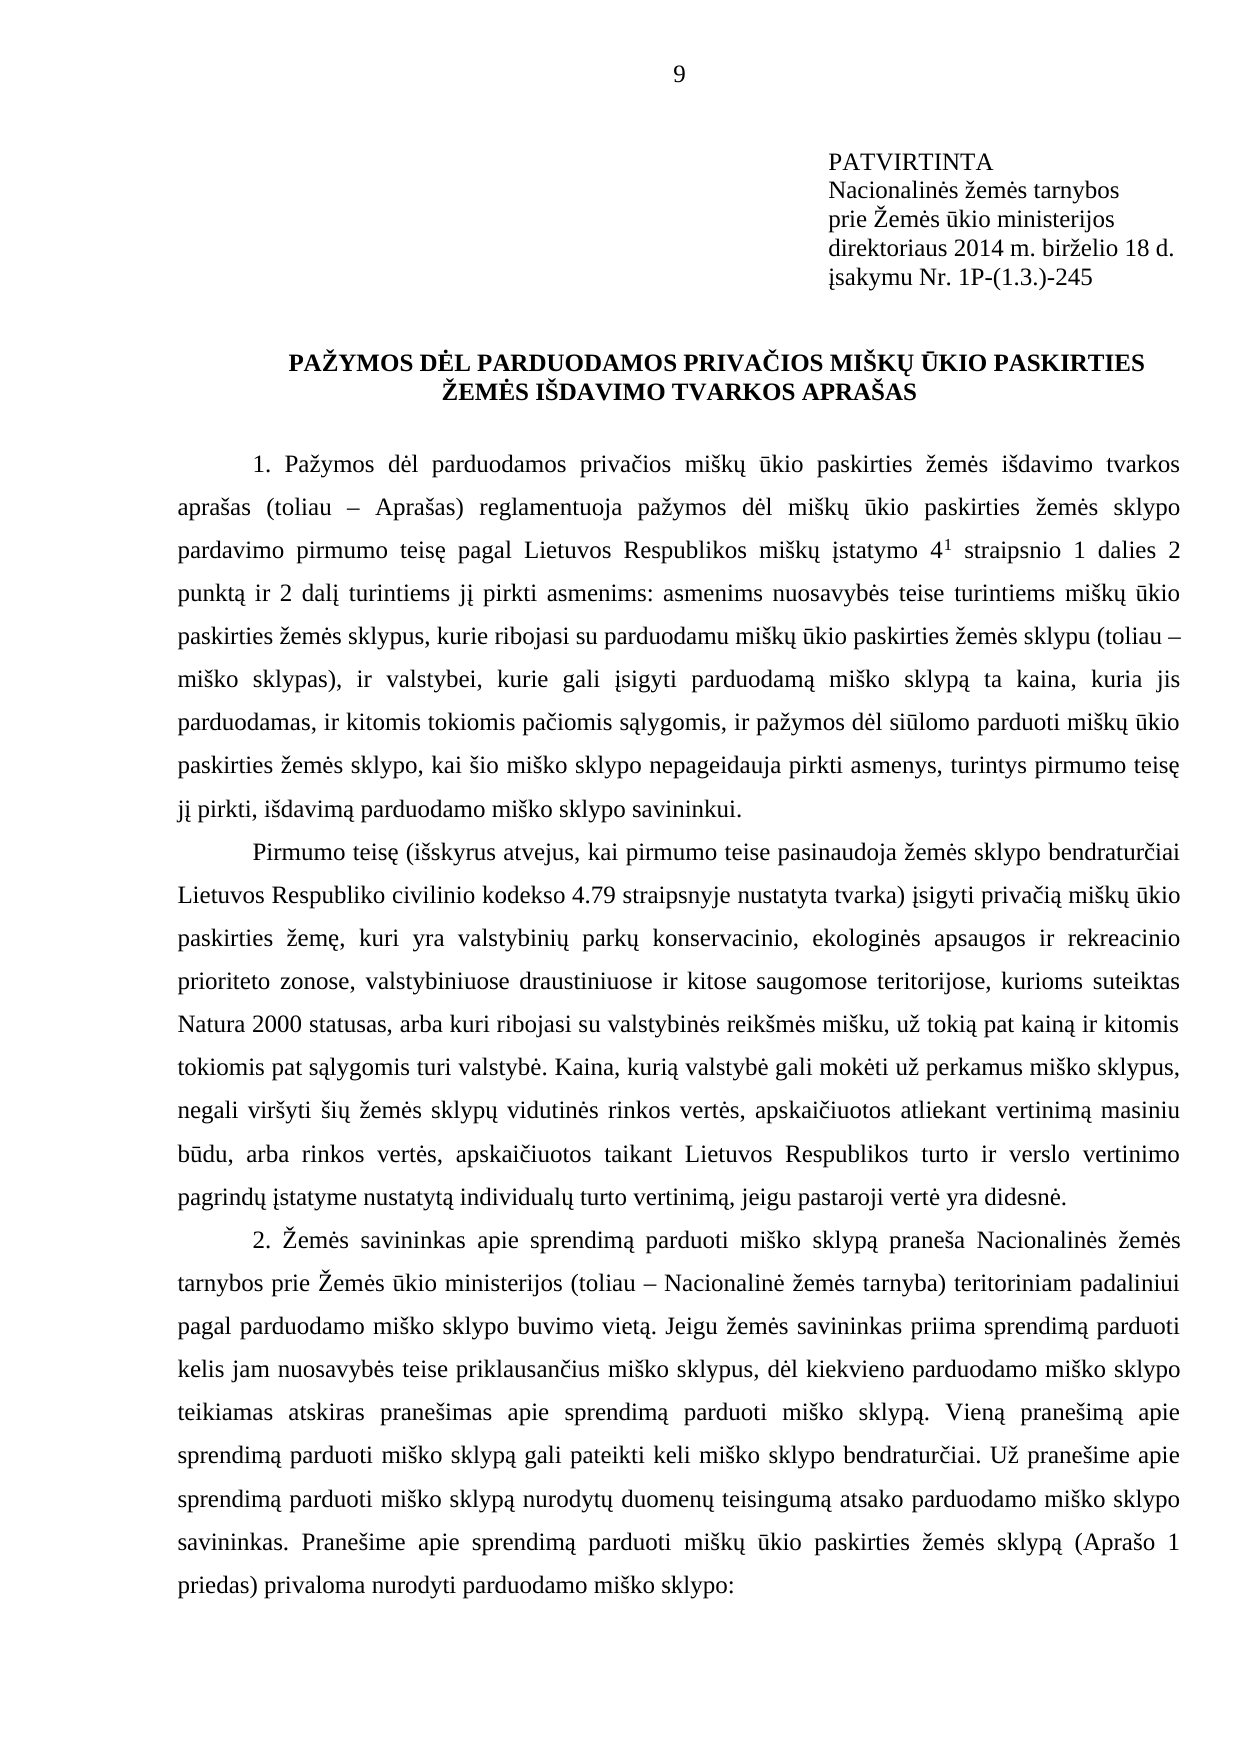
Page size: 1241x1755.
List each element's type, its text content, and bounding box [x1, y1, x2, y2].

text 1. Pažymos dėl parduodamos privačios miškų ūkio paskirties žemės išdavimo tvarkos aprašas (toliau – Aprašas) reglamentuoja pažymos dėl miškų ūkio paskirties žemės sklypo pardavimo pirmumo teisę pagal Lietuvos Respublikos miškų įstatymo 41 straipsnio 1 dalies 2 punktą ir 2 dalį turintiems jį pirkti asmenims: asmenims nuosavybės teise turintiems miškų ūkio paskirties žemės sklypus, kurie ribojasi su parduodamu miškų ūkio paskirties žemės sklypu (toliau – miško sklypas), ir valstybei, kurie gali įsigyti parduodamą miško sklypą ta kaina, kuria jis parduodamas, ir kitomis tokiomis pačiomis sąlygomis, ir pažymos dėl siūlomo parduoti miškų ūkio paskirties žemės sklypo, kai šio miško sklypo nepageidauja pirkti asmenys, turintys pirmumo teisę jį pirkti, išdavimą parduodamo miško sklypo savininkui. [177, 449, 1181, 822]
text Nacionalinės žemės tarnybos [753, 176, 1181, 204]
text 2. Žemės savininkas apie sprendimą parduoti miško sklypą praneša Nacionalinės žemės tarnybos prie Žemės ūkio ministerijos (toliau – Nacionalinė žemės tarnyba) teritoriniam padaliniui pagal parduodamo miško sklypo buvimo vietą. Jeigu žemės savininkas priima sprendimą parduoti kelis jam nuosavybės teise priklausančius miško sklypus, dėl kiekvieno parduodamo miško sklypo teikiamas atskiras pranešimas apie sprendimą parduoti miško sklypą. Vieną pranešimą apie sprendimą parduoti miško sklypą gali pateikti keli miško sklypo bendraturčiai. Už pranešime apie sprendimą parduoti miško sklypą nurodytų duomenų teisingumą atsako parduodamo miško sklypo savininkas. Pranešime apie sprendimą parduoti miškų ūkio paskirties žemės sklypą (Aprašo 1 priedas) privaloma nurodyti parduodamo miško sklypo: [177, 1225, 1181, 1599]
text Pirmumo teisę (išskyrus atvejus, kai pirmumo teise pasinaudoja žemės sklypo bendraturčiai Lietuvos Respubliko civilinio kodekso 4.79 straipsnyje nustatyta tvarka) įsigyti privačią miškų ūkio paskirties žemę, kuri yra valstybinių parkų konservacinio, ekologinės apsaugos ir rekreacinio prioriteto zonose, valstybiniuose draustiniuose ir kitose saugomose teritorijose, kurioms suteiktas Natura 2000 statusas, arba kuri ribojasi su valstybinės reikšmės mišku, už tokią pat kainą ir kitomis tokiomis pat sąlygomis turi valstybė. Kaina, kurią valstybė gali mokėti už perkamus miško sklypus, negali viršyti šių žemės sklypų vidutinės rinkos vertės, apskaičiuotos atliekant vertinimą masiniu būdu, arba rinkos vertės, apskaičiuotos taikant Lietuvos Respublikos turto ir verslo vertinimo pagrindų įstatyme nustatytą individualų turto vertinimą, jeigu pastaroji vertė yra didesnė. [177, 837, 1181, 1211]
text PATVIRTINTA [753, 147, 1181, 176]
text direktoriaus 2014 m. birželio 18 d. [753, 233, 1181, 262]
text įsakymu Nr. 1P-(1.3.)-245 [753, 262, 1181, 291]
text prie Žemės ūkio ministerijos [753, 204, 1181, 233]
text PAŽYMOS DĖL PARDUODAMOS PRIVAČIOS MIŠKŲ ŪKIO PASKIRTIES ŽEMĖS IŠDAVIMO TVARKOS APRAŠAS [177, 348, 1181, 406]
